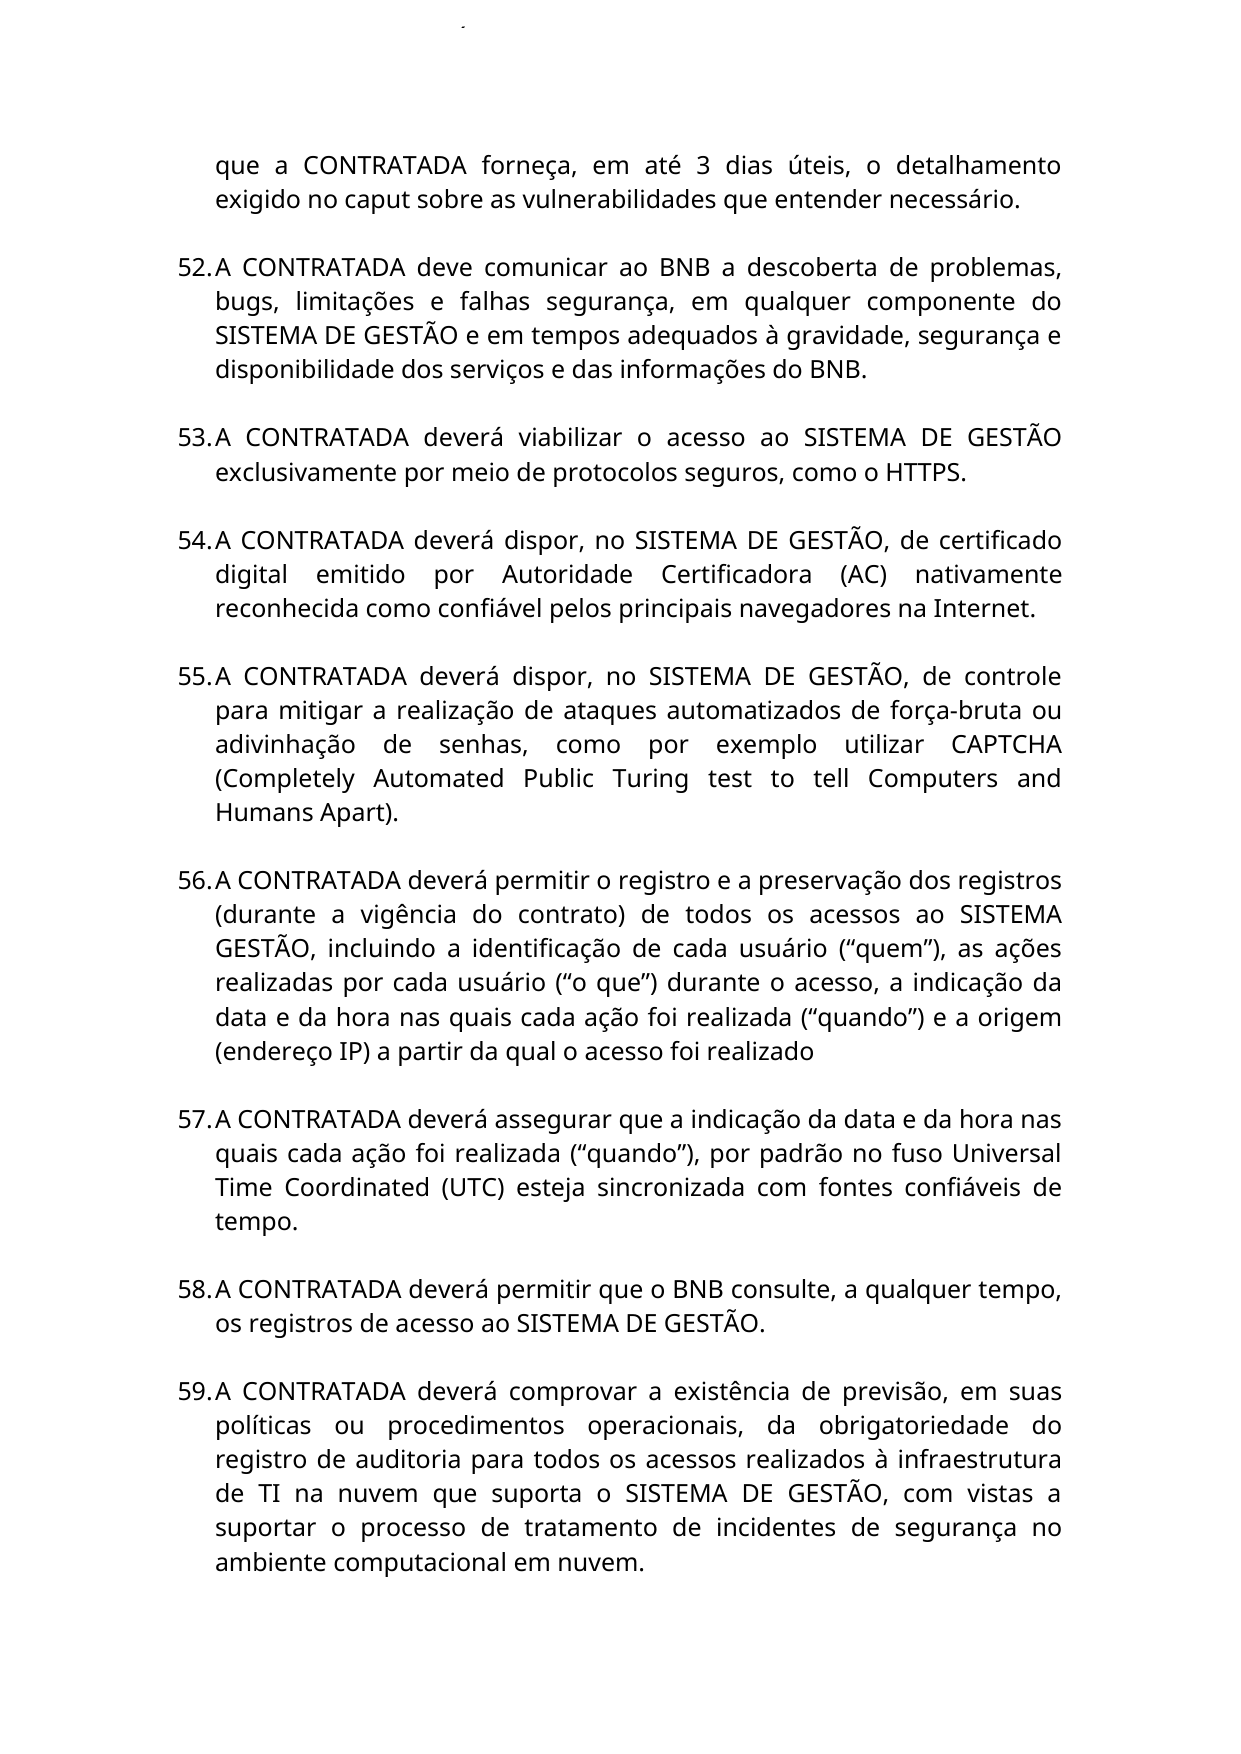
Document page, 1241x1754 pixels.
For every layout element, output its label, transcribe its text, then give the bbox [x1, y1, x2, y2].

list A CONTRATADA deverá dispor, no SISTEMA DE GESTÃO, de controle para mitigar a realização de ataques automatizados de força-bruta ou adivinhação de senhas, como por exemplo utilizar CAPTCHA (Completely Automated Public Turing test to tell Computers and Humans Apart). [177, 658, 1063, 829]
list A CONTRATADA deve comunicar ao BNB a descoberta de problemas, bugs, limitações e falhas segurança, em qualquer componente do SISTEMA DE GESTÃO e em tempos adequados à gravidade, segurança e disponibilidade dos serviços e das informações do BNB. [177, 250, 1063, 386]
list A CONTRATADA deverá dispor, no SISTEMA DE GESTÃO, de certificado digital emitido por Autoridade Certificadora (AC) nativamente reconhecida como confiável pelos principais navegadores na Internet. [177, 522, 1063, 624]
list A CONTRATADA deverá viabilizar o acesso ao SISTEMA DE GESTÃO exclusivamente por meio de protocolos seguros, como o HTTPS. [177, 420, 1063, 488]
list A CONTRATADA deverá comprovar a existência de previsão, em suas políticas ou procedimentos operacionais, da obrigatoriedade do registro de auditoria para todos os acessos realizados à infraestrutura de TI na nuvem que suporta o SISTEMA DE GESTÃO, com vistas a suportar o processo de tratamento de incidentes de segurança no ambiente computacional em nuvem. [177, 1374, 1063, 1578]
list que a CONTRATADA forneça, em até 3 dias úteis, o detalhamento exigido no caput sobre as vulnerabilidades que entender necessário. [177, 148, 1063, 216]
list A CONTRATADA deverá assegurar que a indicação da data e da hora nas quais cada ação foi realizada (“quando”), por padrão no fuso Universal Time Coordinated (UTC) esteja sincronizada com fontes confiáveis de tempo. [177, 1101, 1063, 1238]
list A CONTRATADA deverá permitir que o BNB consulte, a qualquer tempo, os registros de acesso ao SISTEMA DE GESTÃO. [177, 1272, 1063, 1340]
list A CONTRATADA deverá permitir o registro e a preservação dos registros (durante a vigência do contrato) de todos os acessos ao SISTEMA GESTÃO, incluindo a identificação de cada usuário (“quem”), as ações realizadas por cada usuário (“o que”) durante o acesso, a indicação da data e da hora nas quais cada ação foi realizada (“quando”) e a origem (endereço IP) a partir da qual o acesso foi realizado [177, 863, 1063, 1067]
